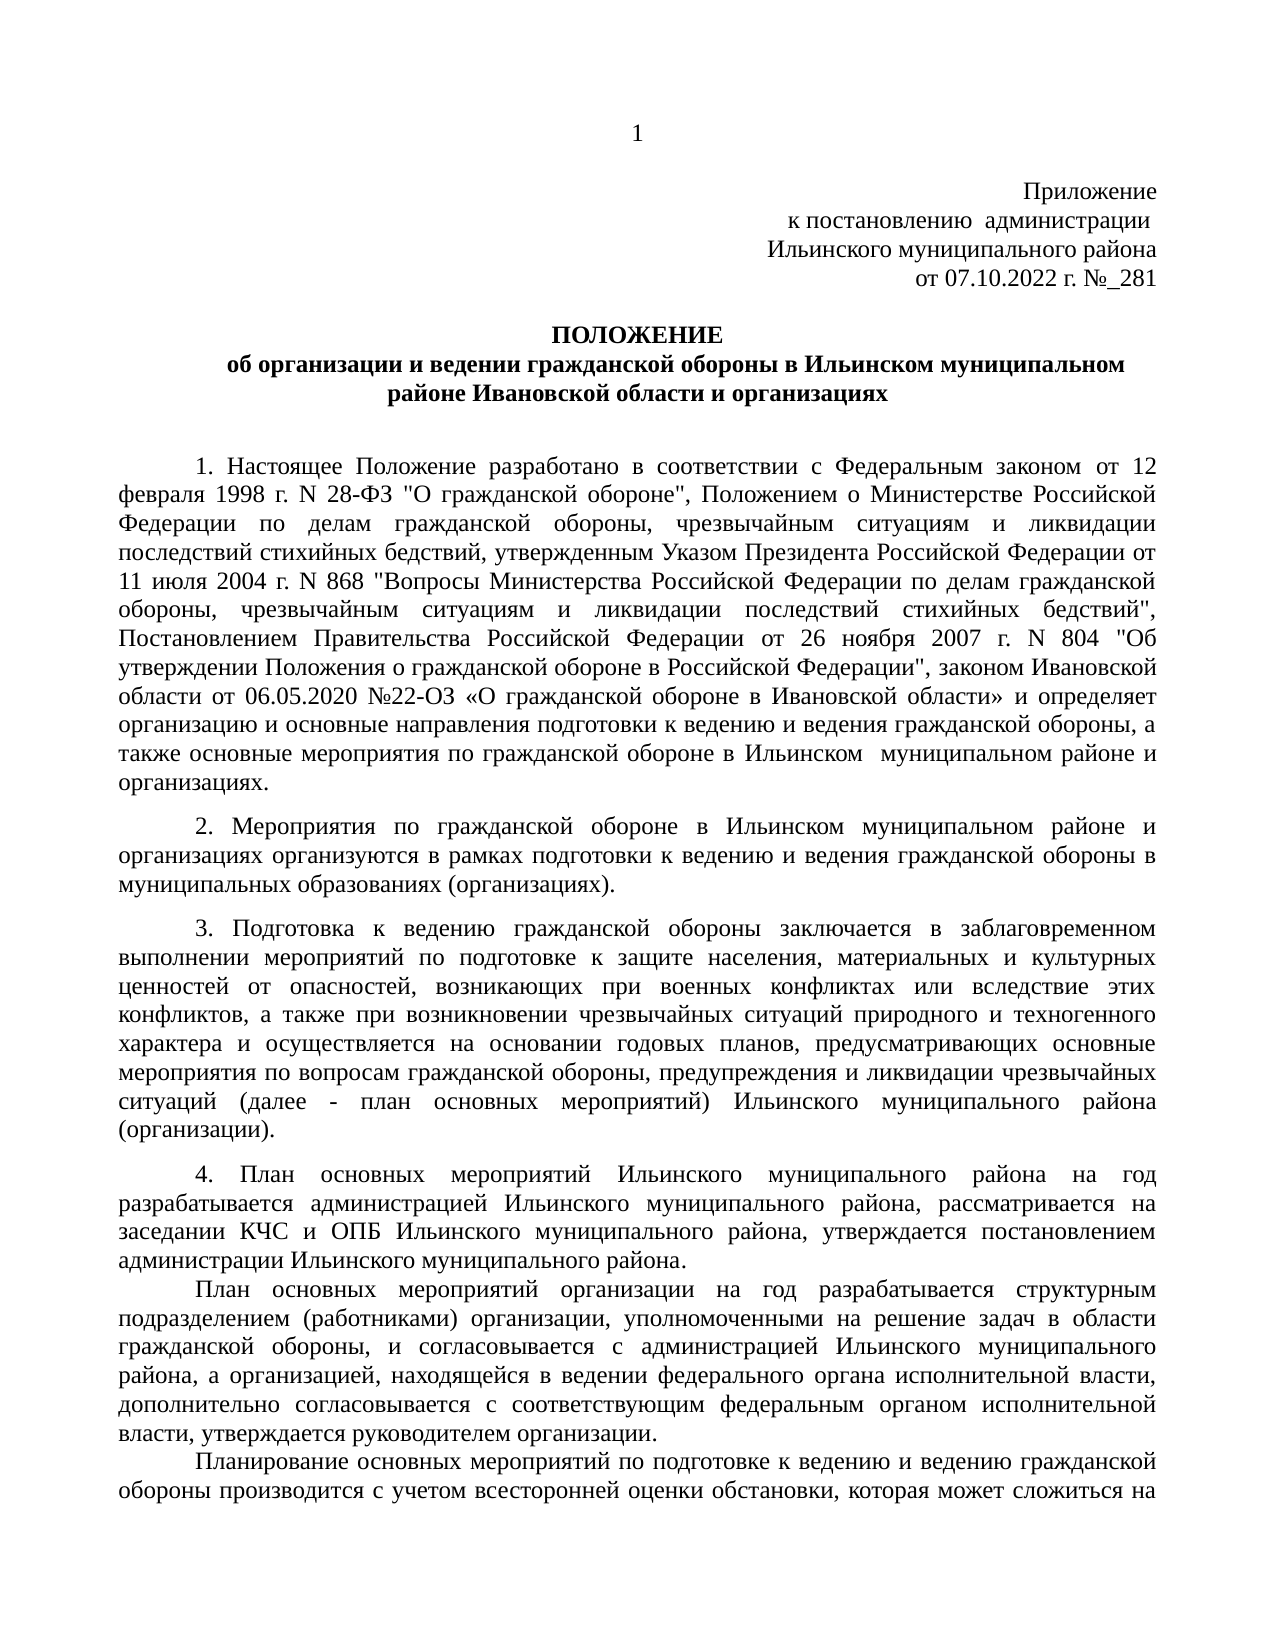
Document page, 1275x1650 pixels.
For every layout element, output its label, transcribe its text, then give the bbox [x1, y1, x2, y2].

text 2. Мероприятия по гражданской обороне в Ильинском муниципальном районе и организациях организуются в рамках подготовки к ведению и ведения гражданской обороны в муниципальных образованиях (организациях). [118, 811, 1157, 898]
text Ильинского муниципального района [118, 234, 1157, 263]
text Планирование основных мероприятий по подготовке к ведению и ведению гражданской обороны производится с учетом всесторонней оценки обстановки, которая может сложиться на [118, 1446, 1157, 1504]
title ПОЛОЖЕНИЕ [118, 320, 1157, 349]
text к постановлению администрации [118, 205, 1157, 234]
text План основных мероприятий организации на год разрабатывается структурным подразделением (работниками) организации, уполномоченными на решение задач в области гражданской обороны, и согласовывается с администрацией Ильинского муниципального района, а организацией, находящейся в ведении федерального органа исполнительной власти, дополнительно согласовывается с соответствующим федеральным органом исполнительной власти, утверждается руководителем организации. [118, 1274, 1157, 1446]
text 1. Настоящее Положение разработано в соответствии с Федеральным законом от 12 февраля 1998 г. N 28-ФЗ "О гражданской обороне", Положением о Министерстве Российской Федерации по делам гражданской обороны, чрезвычайным ситуациям и ликвидации последствий стихийных бедствий, утвержденным Указом Президента Российской Федерации от 11 июля 2004 г. N 868 "Вопросы Министерства Российской Федерации по делам гражданской обороны, чрезвычайным ситуациям и ликвидации последствий стихийных бедствий", Постановлением Правительства Российской Федерации от 26 ноября 2007 г. N 804 "Об утверждении Положения о гражданской обороне в Российской Федерации", законом Ивановской области от 06.05.2020 №22-ОЗ «О гражданской обороне в Ивановской области» и определяет организацию и основные направления подготовки к ведению и ведения гражданской обороны, а также основные мероприятия по гражданской обороне в Ильинском муниципальном районе и организациях. [118, 451, 1157, 796]
text об организации и ведении гражданской обороны в Ильинском муниципальном районе Ивановской области и организациях [118, 349, 1157, 406]
text 4. План основных мероприятий Ильинского муниципального района на год разрабатывается администрацией Ильинского муниципального района, рассматривается на заседании КЧС и ОПБ Ильинского муниципального района, утверждается постановлением администрации Ильинского муниципального района. [118, 1159, 1157, 1274]
subtitle Приложение [118, 176, 1157, 205]
text 3. Подготовка к ведению гражданской обороны заключается в заблаговременном выполнении мероприятий по подготовке к защите населения, материальных и культурных ценностей от опасностей, возникающих при военных конфликтах или вследствие этих конфликтов, а также при возникновении чрезвычайных ситуаций природного и техногенного характера и осуществляется на основании годовых планов, предусматривающих основные мероприятия по вопросам гражданской обороны, предупреждения и ликвидации чрезвычайных ситуаций (далее - план основных мероприятий) Ильинского муниципального района (организации). [118, 913, 1157, 1143]
text от 07.10.2022 г. №_281 [118, 263, 1157, 291]
